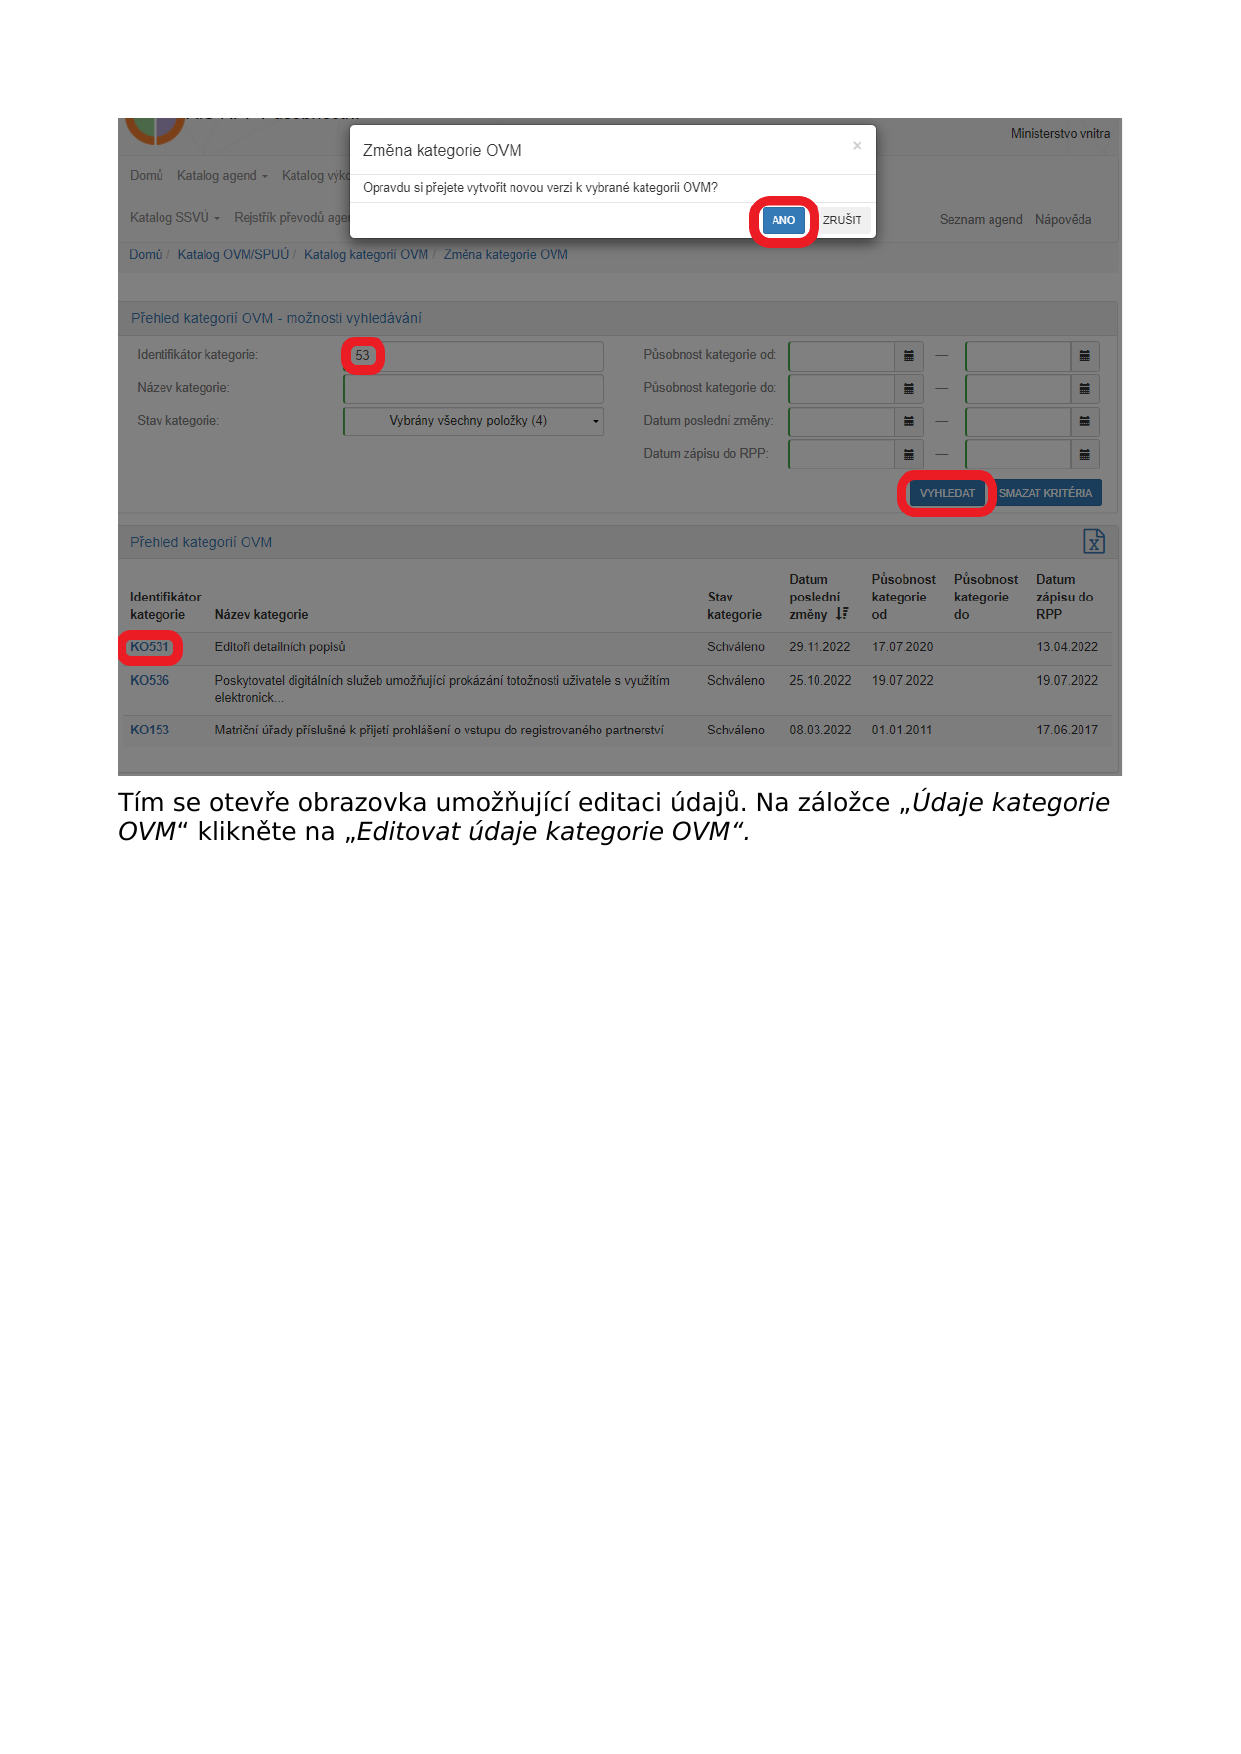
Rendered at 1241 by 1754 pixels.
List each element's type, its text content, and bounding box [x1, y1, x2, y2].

picture [118, 118, 1123, 776]
text Tím se otevře obrazovka umožňující editaci údajů. Na záložce „Údaje kategorie OVM“ klikněte na „Editovat údaje kategorie OVM“. [118, 788, 1122, 846]
